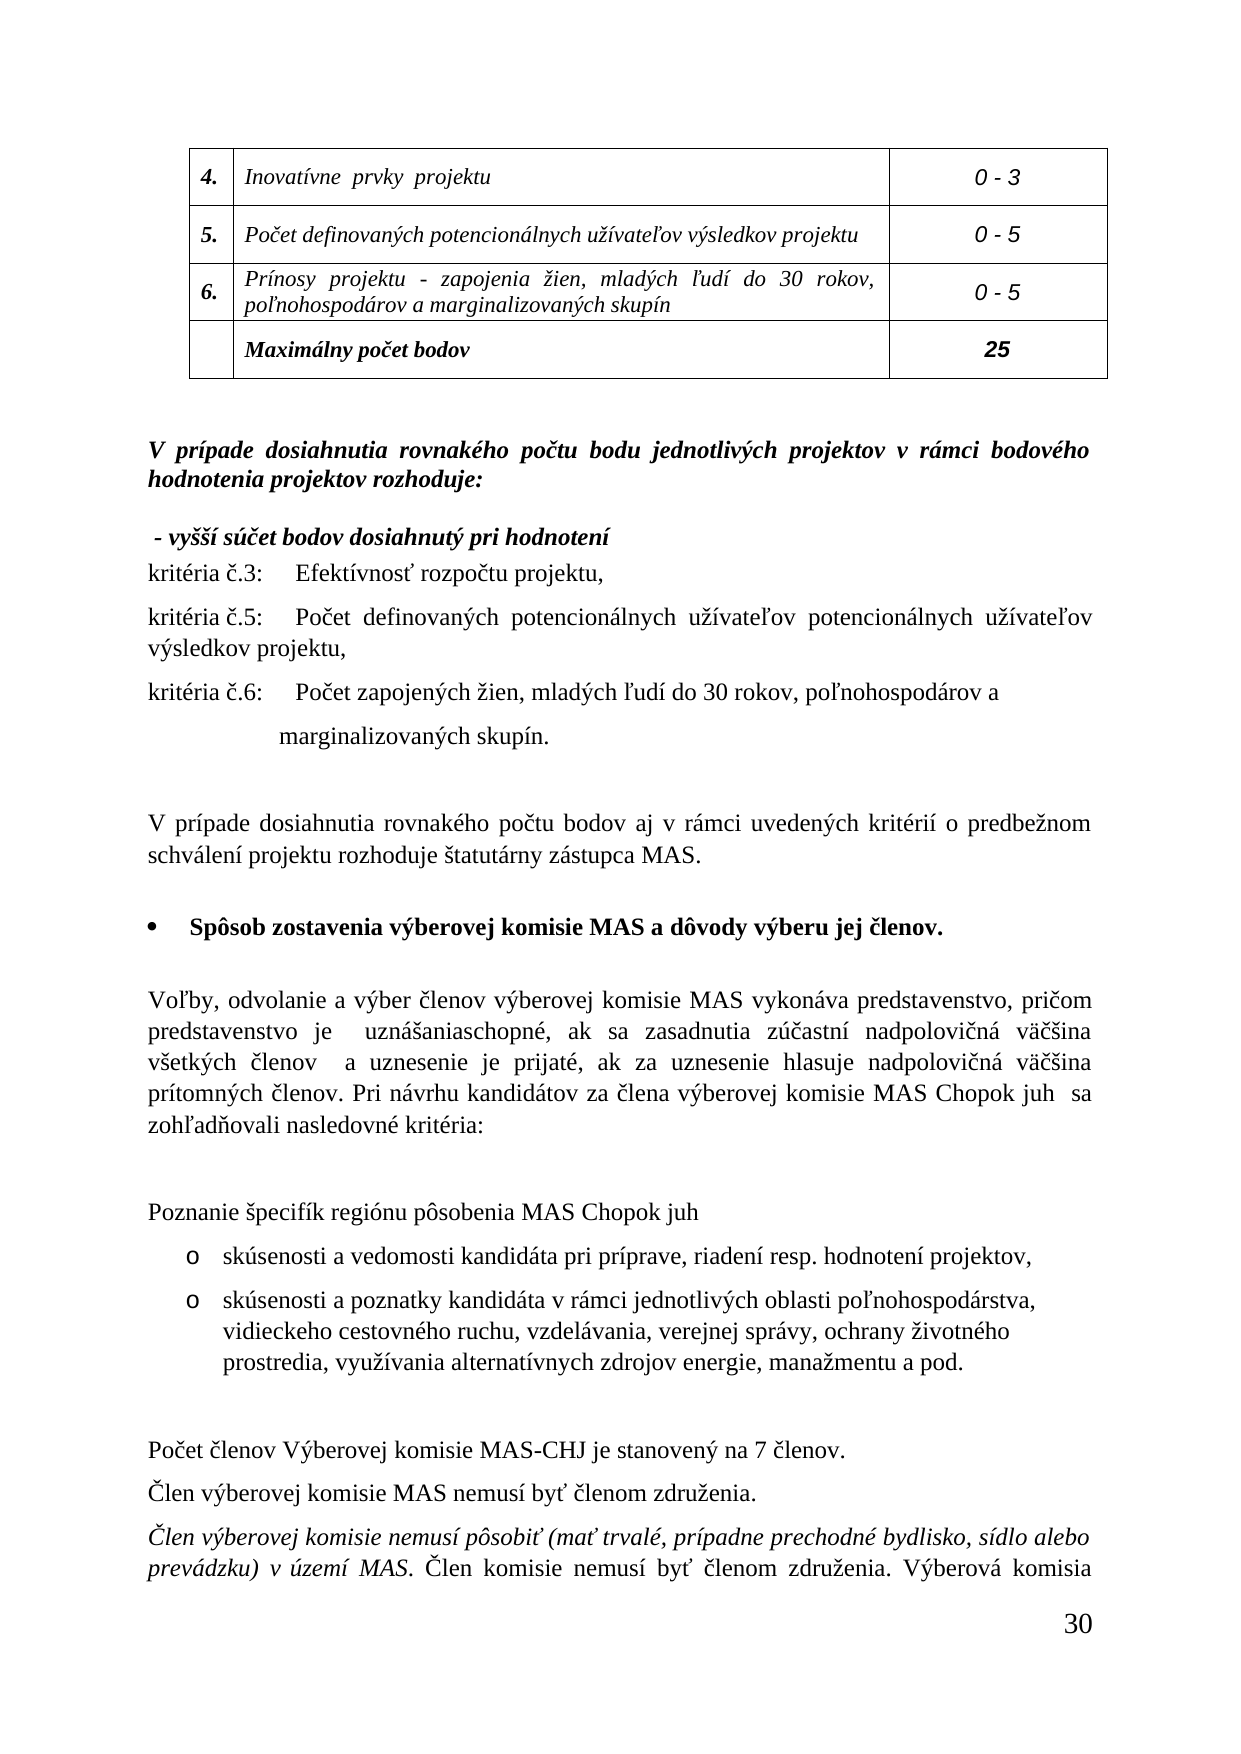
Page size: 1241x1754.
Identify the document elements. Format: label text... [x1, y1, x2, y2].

text kritéria č.3: Efektívnosť rozpočtu projektu, [148, 557, 1093, 588]
text kritéria č.6: Počet zapojených žien, mladých ľudí do 30 rokov, poľnohospodárov a [148, 676, 1093, 707]
table_cell 0 - 5 [890, 206, 1107, 263]
table_cell Počet definovaných potencionálnych užívateľov výsledkov projektu [234, 206, 889, 263]
table_cell Prínosy projektu - zapojenia žien, mladých ľudí do 30 rokov, poľnohospodárov a marginalizovaných skupín [234, 264, 889, 320]
text marginalizovaných skupín. [148, 719, 1093, 751]
table_cell 0 - 5 [890, 264, 1107, 320]
text - vyšší súčet bodov dosiahnutý pri hodnotení [148, 522, 1093, 551]
text Člen výberovej komisie nemusí pôsobiť (mať trvalé, prípadne prechodné bydlisko, sídlo alebo prevádzku) v území MAS. Člen komisie nemusí byť členom združenia. Výberová komisia [148, 1521, 1093, 1583]
table_cell 0 - 3 [890, 149, 1107, 205]
table_cell Maximálny počet bodov [234, 321, 889, 378]
text Voľby, odvolanie a výber členov výberovej komisie MAS vykonáva predstavenstvo, pričom predstavenstvo je uznášaniaschopné, ak sa zasadnutia zúčastní nadpolovičná väčšina všetkých členov a uznesenie je prijaté, ak za uznesenie hlasuje nadpolovičná väčšina prítomných členov. Pri návrhu kandidátov za člena výberovej komisie MAS Chopok juh sa zohľadňovali nasledovné kritéria: [148, 983, 1093, 1139]
table_cell 5. [190, 206, 233, 263]
list skúsenosti a vedomosti kandidáta pri príprave, riadení resp. hodnotení projektov, [185, 1239, 1093, 1271]
table_cell 6. [190, 264, 233, 320]
text Člen výberovej komisie MAS nemusí byť členom združenia. [148, 1477, 1093, 1508]
list Spôsob zostavenia výberovej komisie MAS a dôvody výberu jej členov. [148, 911, 1093, 942]
text Poznanie špecifík regiónu pôsobenia MAS Chopok juh [148, 1196, 1093, 1227]
table_cell 25 [890, 321, 1107, 378]
text Počet členov Výberovej komisie MAS-CHJ je stanovený na 7 členov. [148, 1433, 1093, 1464]
table_cell [190, 321, 233, 378]
text V prípade dosiahnutia rovnakého počtu bodu jednotlivých projektov v rámci bodového hodnotenia projektov rozhoduje: [148, 436, 1093, 493]
table_cell 4. [190, 149, 233, 205]
list skúsenosti a poznatky kandidáta v rámci jednotlivých oblasti poľnohospodárstva, vidieckeho cestovného ruchu, vzdelávania, verejnej správy, ochrany životného prostredia, využívania alternatívnych zdrojov energie, manažmentu a pod. [185, 1283, 1093, 1377]
table_cell Inovatívne prvky projektu [234, 149, 889, 205]
text V prípade dosiahnutia rovnakého počtu bodov aj v rámci uvedených kritérií o predbežnom schválení projektu rozhoduje štatutárny zástupca MAS. [148, 807, 1093, 869]
text kritéria č.5: Počet definovaných potencionálnych užívateľov potencionálnych užívateľov výsledkov projektu, [148, 601, 1093, 663]
